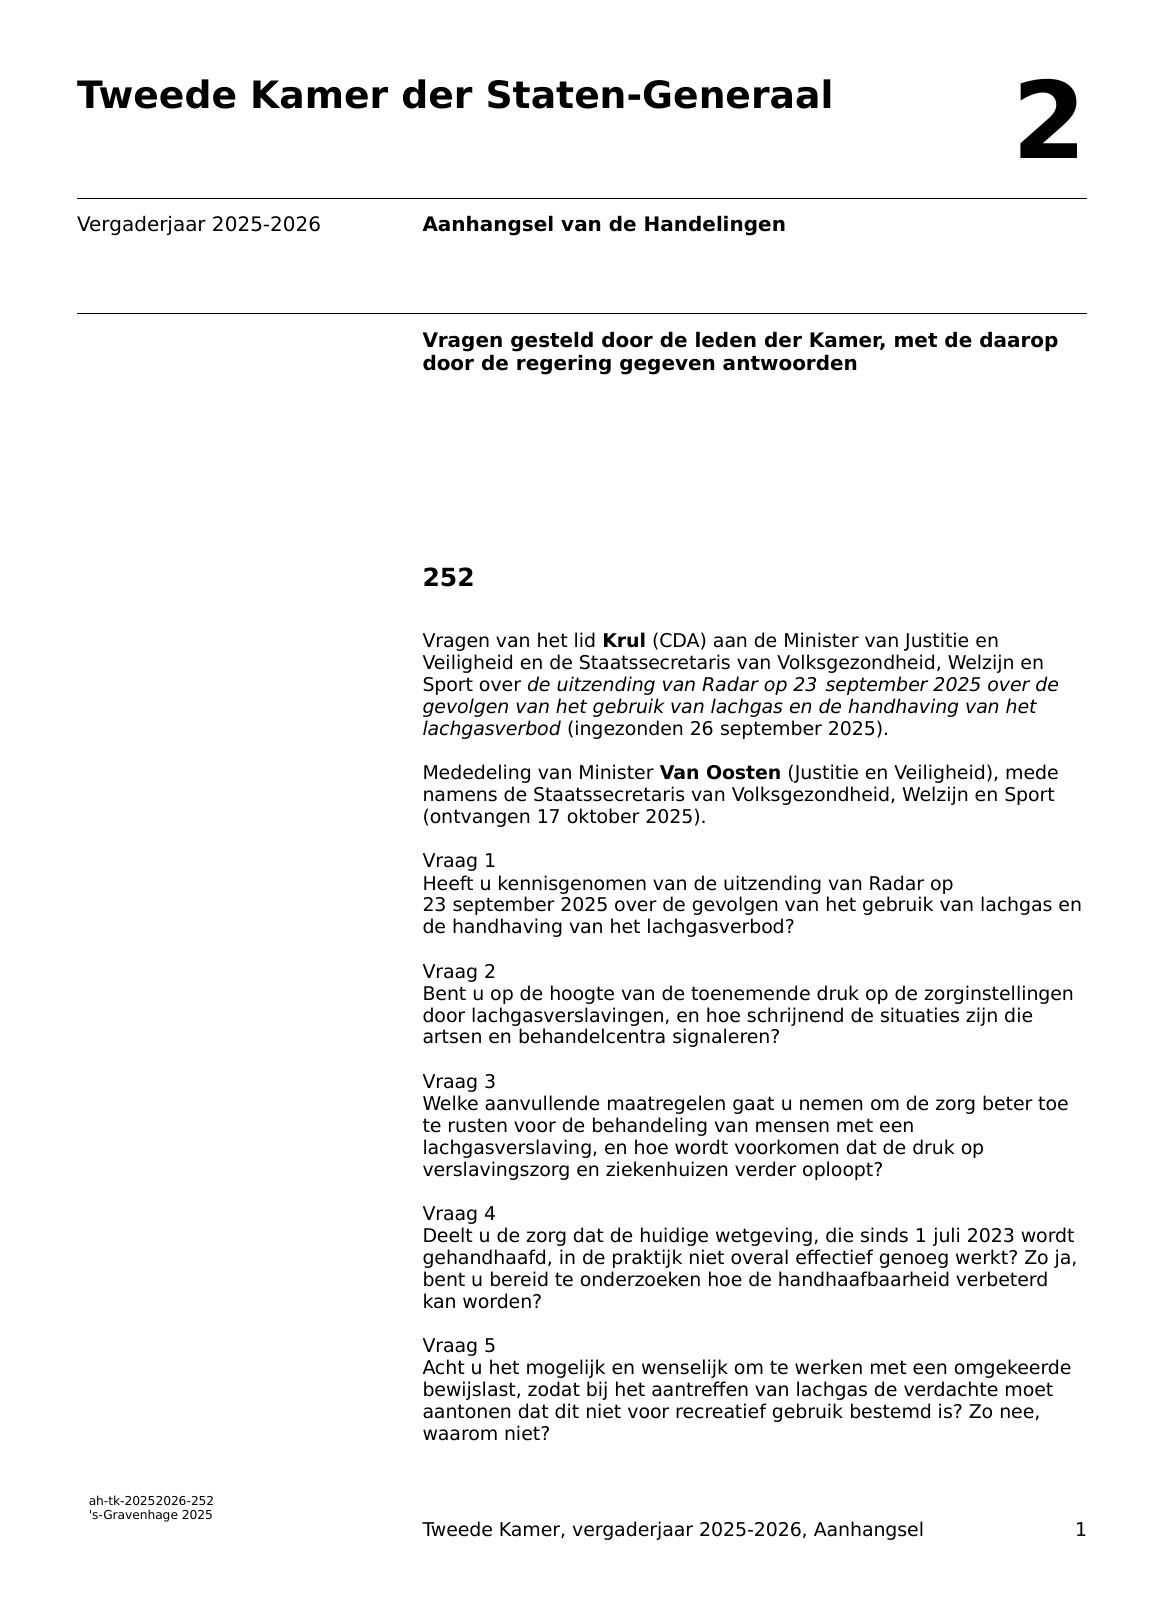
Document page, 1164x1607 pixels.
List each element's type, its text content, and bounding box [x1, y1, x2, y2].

text Mededeling van Minister Van Oosten (Justitie en Veiligheid), mede namens de Staatssecretaris van Volksgezondheid, Welzijn en Sport (ontvangen 17 oktober 2025). [422, 762, 1087, 828]
text Deelt u de zorg dat de huidige wetgeving, die sinds 1 juli 2023 wordt gehandhaafd, in de praktijk niet overal effectief genoeg werkt? Zo ja, bent u bereid te onderzoeken hoe de handhaafbaarheid verbeterd kan worden? [422, 1225, 1087, 1313]
text Vraag 2 [422, 961, 1087, 982]
table_header 2 [886, 59, 1087, 198]
text 's-Gravenhage 2025 [88, 1508, 323, 1522]
text Vraag 1 [422, 850, 1087, 872]
text Vragen van het lid Krul (CDA) aan de Minister van Justitie en Veiligheid en de Staatssecretaris van Volksgezondheid, Welzijn en Sport over de uitzending van Radar op 23 september 2025 over de gevolgen van het gebruik van lachgas en de handhaving van het lachgasverbod (ingezonden 26 september 2025). [422, 630, 1087, 740]
text Vraag 4 [422, 1203, 1087, 1225]
text Heeft u kennisgenomen van de uitzending van Radar op 23 september 2025 over de gevolgen van het gebruik van lachgas en de handhaving van het lachgasverbod? [422, 872, 1087, 938]
table_cell Vergaderjaar 2025-2026 [77, 199, 422, 313]
table_cell Aanhangsel van de Handelingen [422, 199, 1087, 313]
text Bent u op de hoogte van de toenemende druk op de zorginstellingen door lachgasverslavingen, en hoe schrijnend de situaties zijn die artsen en behandelcentra signaleren? [422, 982, 1087, 1048]
text ah-tk-20252026-252 [88, 1494, 323, 1508]
text Welke aanvullende maatregelen gaat u nemen om de zorg beter toe te rusten voor de behandeling van mensen met een lachgasverslaving, en hoe wordt voorkomen dat de druk op verslavingszorg en ziekenhuizen verder oploopt? [422, 1093, 1087, 1181]
table_header Tweede Kamer der Staten-Generaal [77, 59, 886, 198]
text Vraag 5 [422, 1335, 1087, 1357]
table_cell Vragen gesteld door de leden der Kamer, met de daarop door de regering gegeven antwoorden [422, 314, 1087, 375]
text Vraag 3 [422, 1071, 1087, 1093]
text 252 [422, 563, 1087, 592]
table_cell [77, 314, 422, 375]
text Acht u het mogelijk en wenselijk om te werken met een omgekeerde bewijslast, zodat bij het aantreffen van lachgas de verdachte moet aantonen dat dit niet voor recreatief gebruik bestemd is? Zo nee, waarom niet? [422, 1357, 1087, 1445]
